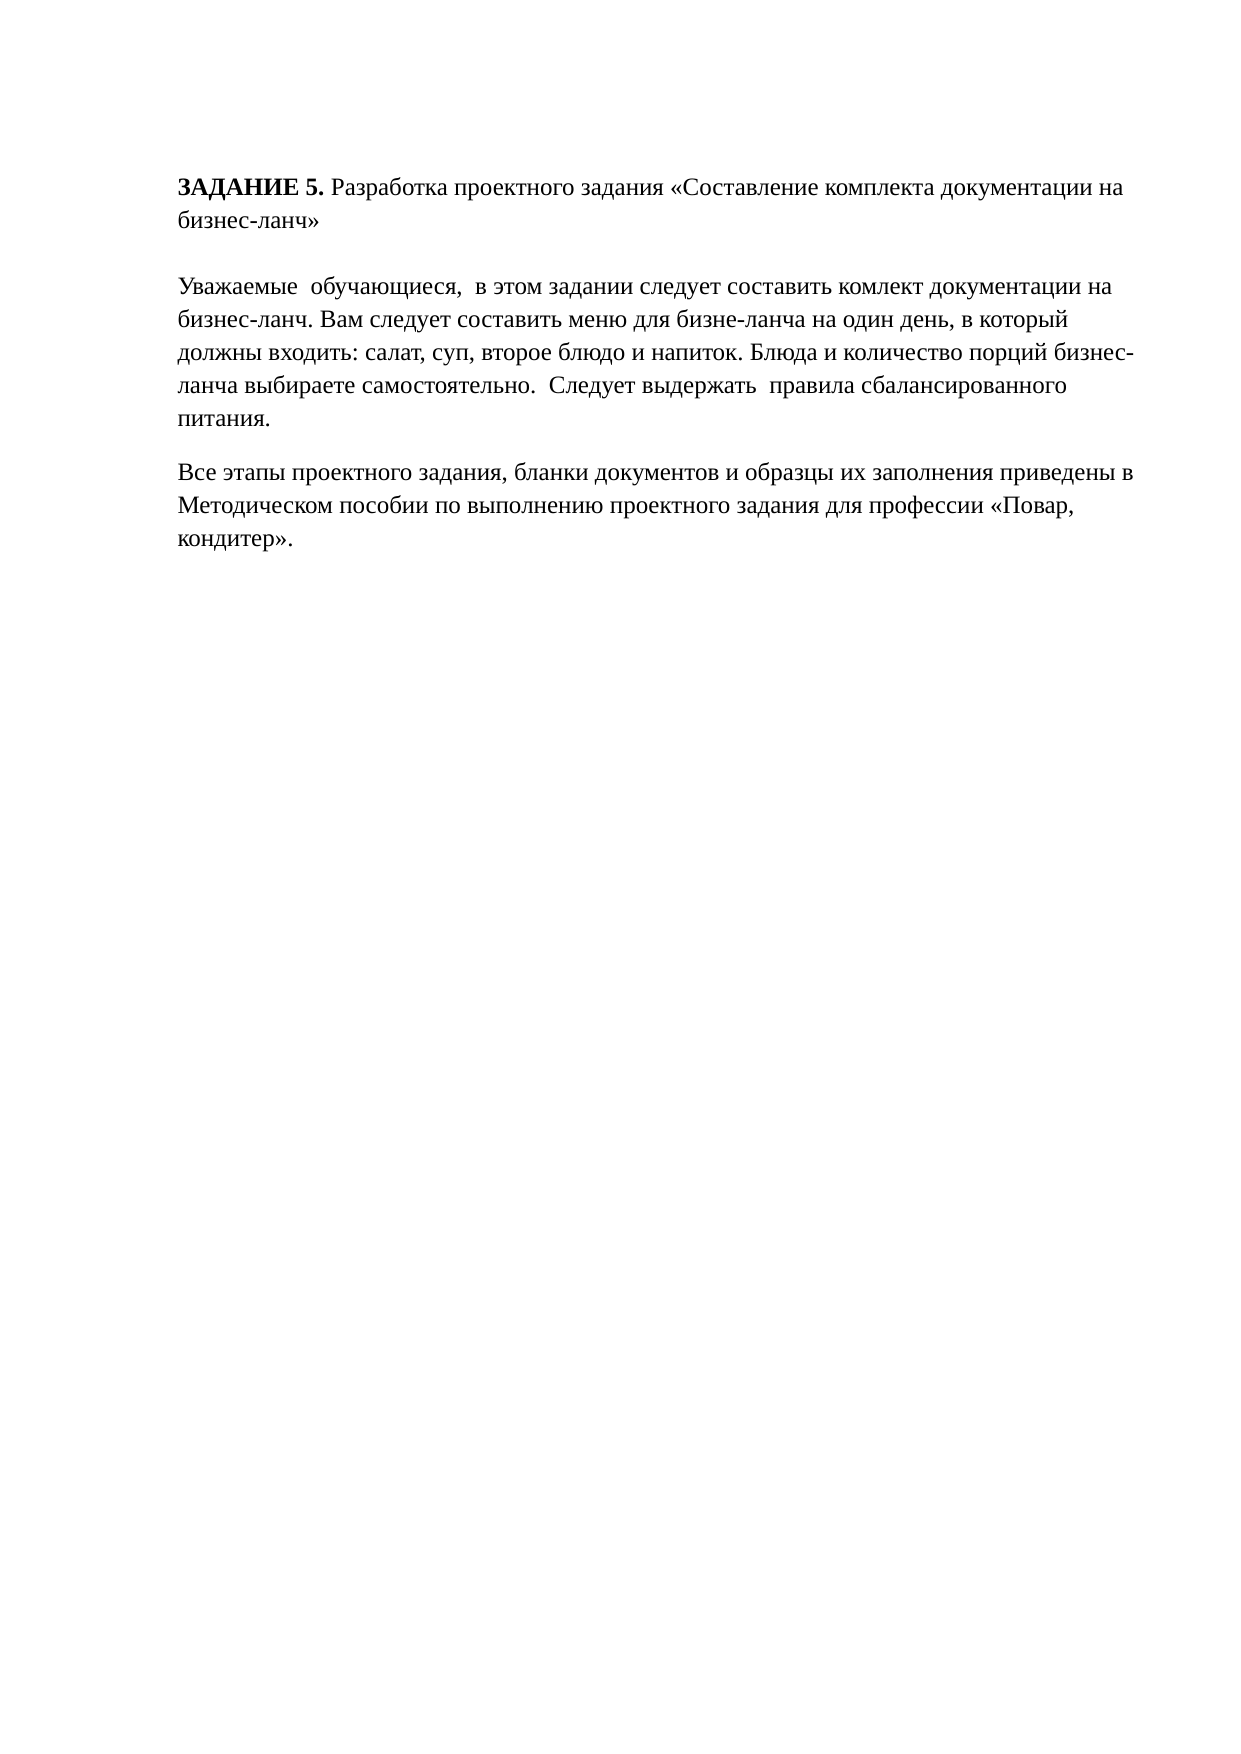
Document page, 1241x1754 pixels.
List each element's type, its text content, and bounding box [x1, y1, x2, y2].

text Все этапы проектного задания, бланки документов и образцы их заполнения приведены в Методическом пособии по выполнению проектного задания для профессии «Повар, кондитер». [177, 457, 1152, 552]
text ЗАДАНИЕ 5. Разработка проектного задания «Составление комплекта документации на бизнес-ланч» [177, 172, 1152, 234]
text Уважаемые обучающиеся, в этом задании следует составить комлект документации на бизнес-ланч. Вам следует составить меню для бизне-ланча на один день, в который должны входить: салат, суп, второе блюдо и напиток. Блюда и количество порций бизнес-ланча выбираете самостоятельно. Следует выдержать правила сбалансированного питания. [177, 271, 1152, 432]
